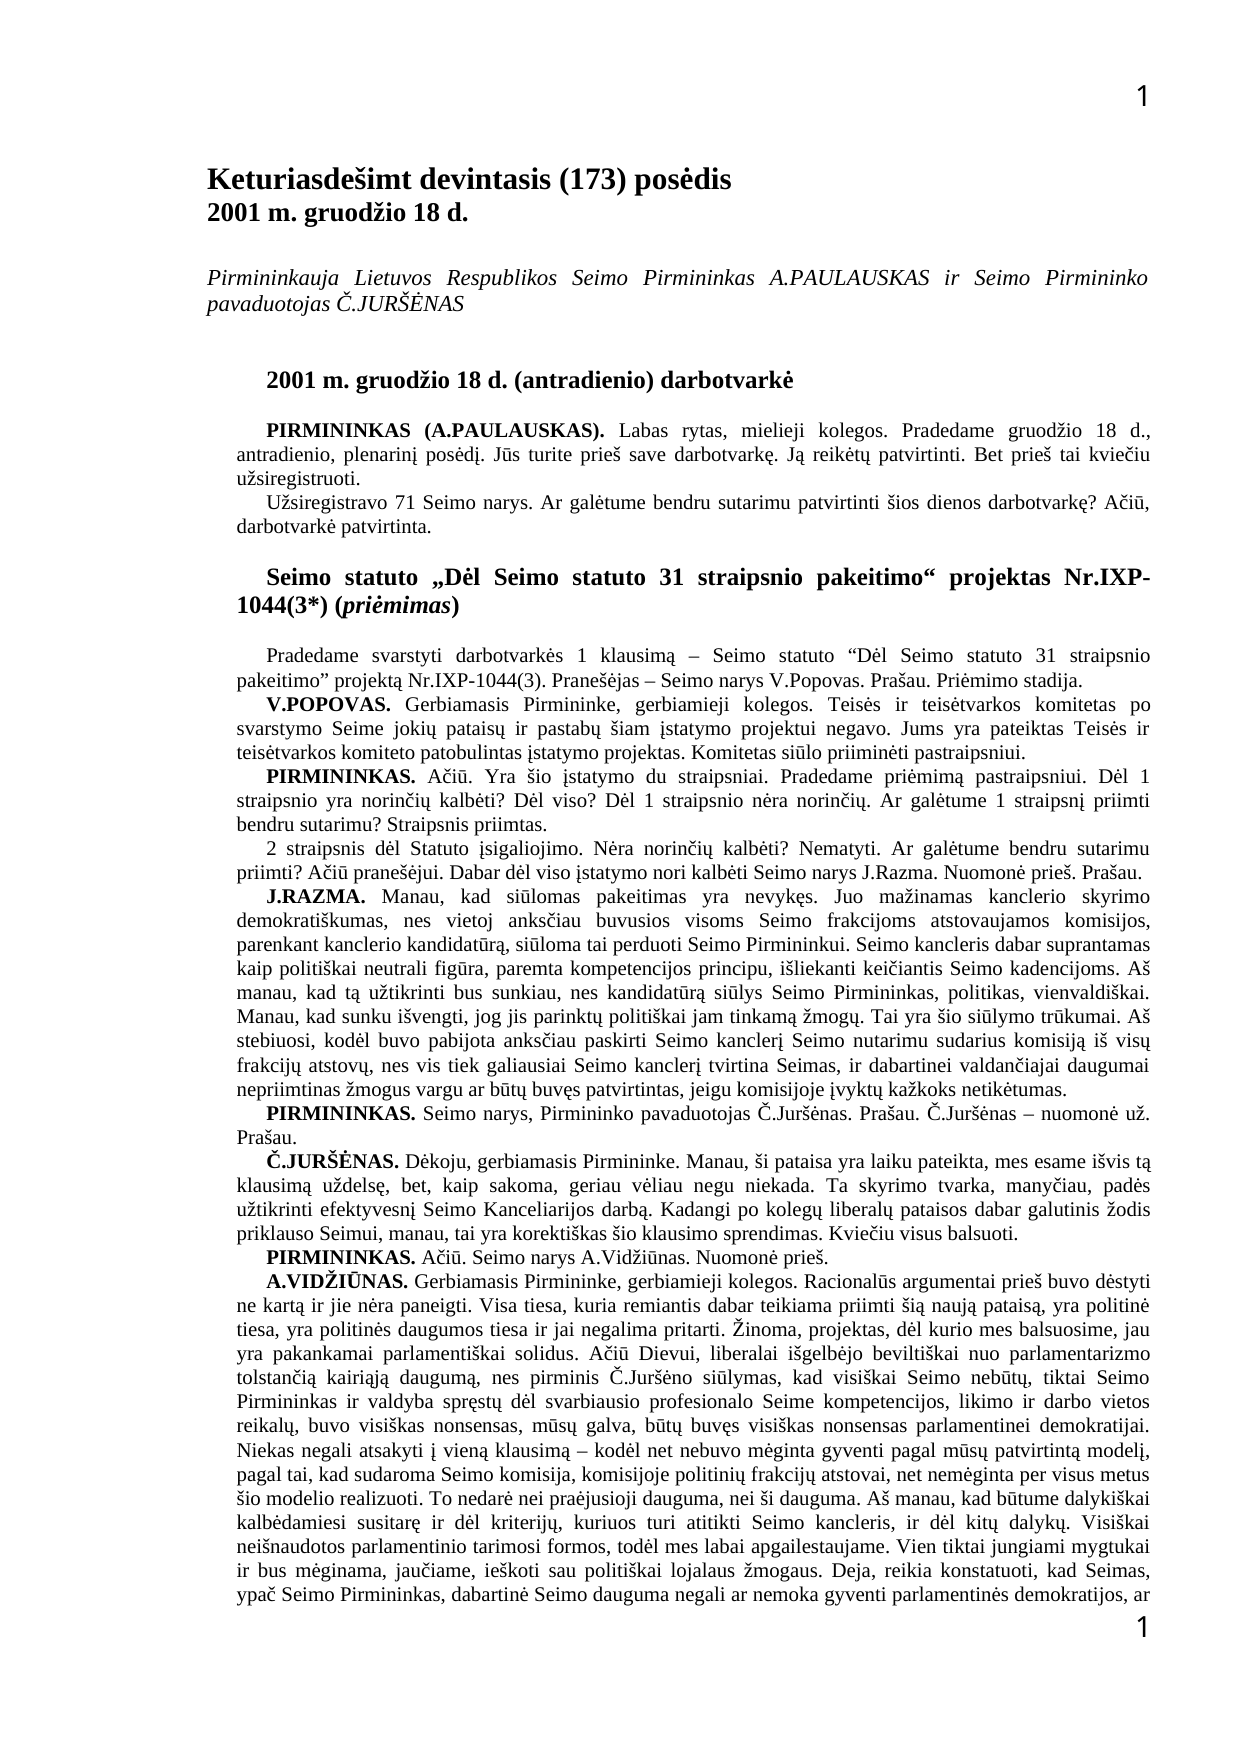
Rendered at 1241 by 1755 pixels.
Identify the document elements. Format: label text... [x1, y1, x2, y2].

text Pirmininkauja Lietuvos Respublikos Seimo Pirmininkas A.PAULAUSKAS ir Seimo Pirmininko pavaduotojas Č.JURŠĖNAS [207, 264, 1152, 317]
text J.RAZMA. Manau, kad siūlomas pakeitimas yra nevykęs. Juo mažinamas kanclerio skyrimo demokratiškumas, nes vietoj anksčiau buvusios visoms Seimo frakcijoms atstovaujamos komisijos, parenkant kanclerio kandidatūrą, siūloma tai perduoti Seimo Pirmininkui. Seimo kancleris dabar suprantamas kaip politiškai neutrali figūra, paremta kompetencijos principu, išliekanti keičiantis Seimo kadencijoms. Aš manau, kad tą užtikrinti bus sunkiau, nes kandidatūrą siūlys Seimo Pirmininkas, politikas, vienvaldiškai. Manau, kad sunku išvengti, jog jis parinktų politiškai jam tinkamą žmogų. Tai yra šio siūlymo trūkumai. Aš stebiuosi, kodėl buvo pabijota anksčiau paskirti Seimo kanclerį Seimo nutarimu sudarius komisiją iš visų frakcijų atstovų, nes vis tiek galiausiai Seimo kanclerį tvirtina Seimas, ir dabartinei valdančiajai daugumai nepriimtinas žmogus vargu ar būtų buvęs patvirtintas, jeigu komisijoje įvyktų kažkoks netikėtumas. [236, 884, 1152, 1101]
text 2001 m. gruodžio 18 d. (antradienio) darbotvarkė [236, 365, 1152, 393]
text PIRMININKAS. Ačiū. Yra šio įstatymo du straipsniai. Pradedame priėmimą pastraipsniui. Dėl 1 straipsnio yra norinčių kalbėti? Dėl viso? Dėl 1 straipsnio nėra norinčių. Ar galėtume 1 straipsnį priimti bendru sutarimu? Straipsnis priimtas. [236, 764, 1152, 836]
text PIRMININKAS. Ačiū. Seimo narys A.Vidžiūnas. Nuomonė prieš. [236, 1245, 1152, 1269]
text Seimo statuto „Dėl Seimo statuto 31 straipsnio pakeitimo“ projektas Nr.IXP-1044(3*) (priėmimas) [236, 562, 1152, 619]
text PIRMININKAS (A.PAULAUSKAS). Labas rytas, mielieji kolegos. Pradedame gruodžio 18 d., antradienio, plenarinį posėdį. Jūs turite prieš save darbotvarkę. Ją reikėtų patvirtinti. Bet prieš tai kviečiu užsiregistruoti. [236, 417, 1152, 490]
text V.POPOVAS. Gerbiamasis Pirmininke, gerbiamieji kolegos. Teisės ir teisėtvarkos komitetas po svarstymo Seime jokių pataisų ir pastabų šiam įstatymo projektui negavo. Jums yra pateiktas Teisės ir teisėtvarkos komiteto patobulintas įstatymo projektas. Komitetas siūlo priiminėti pastraipsniui. [236, 692, 1152, 764]
text Pradedame svarstyti darbotvarkės 1 klausimą – Seimo statuto “Dėl Seimo statuto 31 straipsnio pakeitimo” projektą Nr.IXP-1044(3). Pranešėjas – Seimo narys V.Popovas. Prašau. Priėmimo stadija. [236, 643, 1152, 692]
text A.VIDŽIŪNAS. Gerbiamasis Pirmininke, gerbiamieji kolegos. Racionalūs argumentai prieš buvo dėstyti ne kartą ir jie nėra paneigti. Visa tiesa, kuria remiantis dabar teikiama priimti šią naują pataisą, yra politinė tiesa, yra politinės daugumos tiesa ir jai negalima pritarti. Žinoma, projektas, dėl kurio mes balsuosime, jau yra pakankamai parlamentiškai solidus. Ačiū Dievui, liberalai išgelbėjo beviltiškai nuo parlamentarizmo tolstančią kairiąją daugumą, nes pirminis Č.Juršėno siūlymas, kad visiškai Seimo nebūtų, tiktai Seimo Pirmininkas ir valdyba spręstų dėl svarbiausio profesionalo Seime kompetencijos, likimo ir darbo vietos reikalų, buvo visiškas nonsensas, mūsų galva, būtų buvęs visiškas nonsensas parlamentinei demokratijai. Niekas negali atsakyti į vieną klausimą – kodėl net nebuvo mėginta gyventi pagal mūsų patvirtintą modelį, pagal tai, kad sudaroma Seimo komisija, komisijoje politinių frakcijų atstovai, net nemėginta per visus metus šio modelio realizuoti. To nedarė nei praėjusioji dauguma, nei ši dauguma. Aš manau, kad būtume dalykiškai kalbėdamiesi susitarę ir dėl kriterijų, kuriuos turi atitikti Seimo kancleris, ir dėl kitų dalykų. Visiškai neišnaudotos parlamentinio tarimosi formos, todėl mes labai apgailestaujame. Vien tiktai jungiami mygtukai ir bus mėginama, jaučiame, ieškoti sau politiškai lojalaus žmogaus. Deja, reikia konstatuoti, kad Seimas, ypač Seimo Pirmininkas, dabartinė Seimo dauguma negali ar nemoka gyventi parlamentinės demokratijos, ar [236, 1269, 1152, 1606]
text Užsiregistravo 71 Seimo narys. Ar galėtume bendru sutarimu patvirtinti šios dienos darbotvarkę? Ačiū, darbotvarkė patvirtinta. [236, 490, 1152, 538]
text 2 straipsnis dėl Statuto įsigaliojimo. Nėra norinčių kalbėti? Nematyti. Ar galėtume bendru sutarimu priimti? Ačiū pranešėjui. Dabar dėl viso įstatymo nori kalbėti Seimo narys J.Razma. Nuomonė prieš. Prašau. [236, 836, 1152, 884]
text PIRMININKAS. Seimo narys, Pirmininko pavaduotojas Č.Juršėnas. Prašau. Č.Juršėnas – nuomonė už. Prašau. [236, 1101, 1152, 1149]
text Č.JURŠĖNAS. Dėkoju, gerbiamasis Pirmininke. Manau, ši pataisa yra laiku pateikta, mes esame išvis tą klausimą uždelsę, bet, kaip sakoma, geriau vėliau negu niekada. Ta skyrimo tvarka, manyčiau, padės užtikrinti efektyvesnį Seimo Kanceliarijos darbą. Kadangi po kolegų liberalų pataisos dabar galutinis žodis priklauso Seimui, manau, tai yra korektiškas šio klausimo sprendimas. Kviečiu visus balsuoti. [236, 1149, 1152, 1245]
text Keturiasdešimt devintasis (173) posėdis 2001 m. gruodžio 18 d. [207, 160, 1152, 227]
